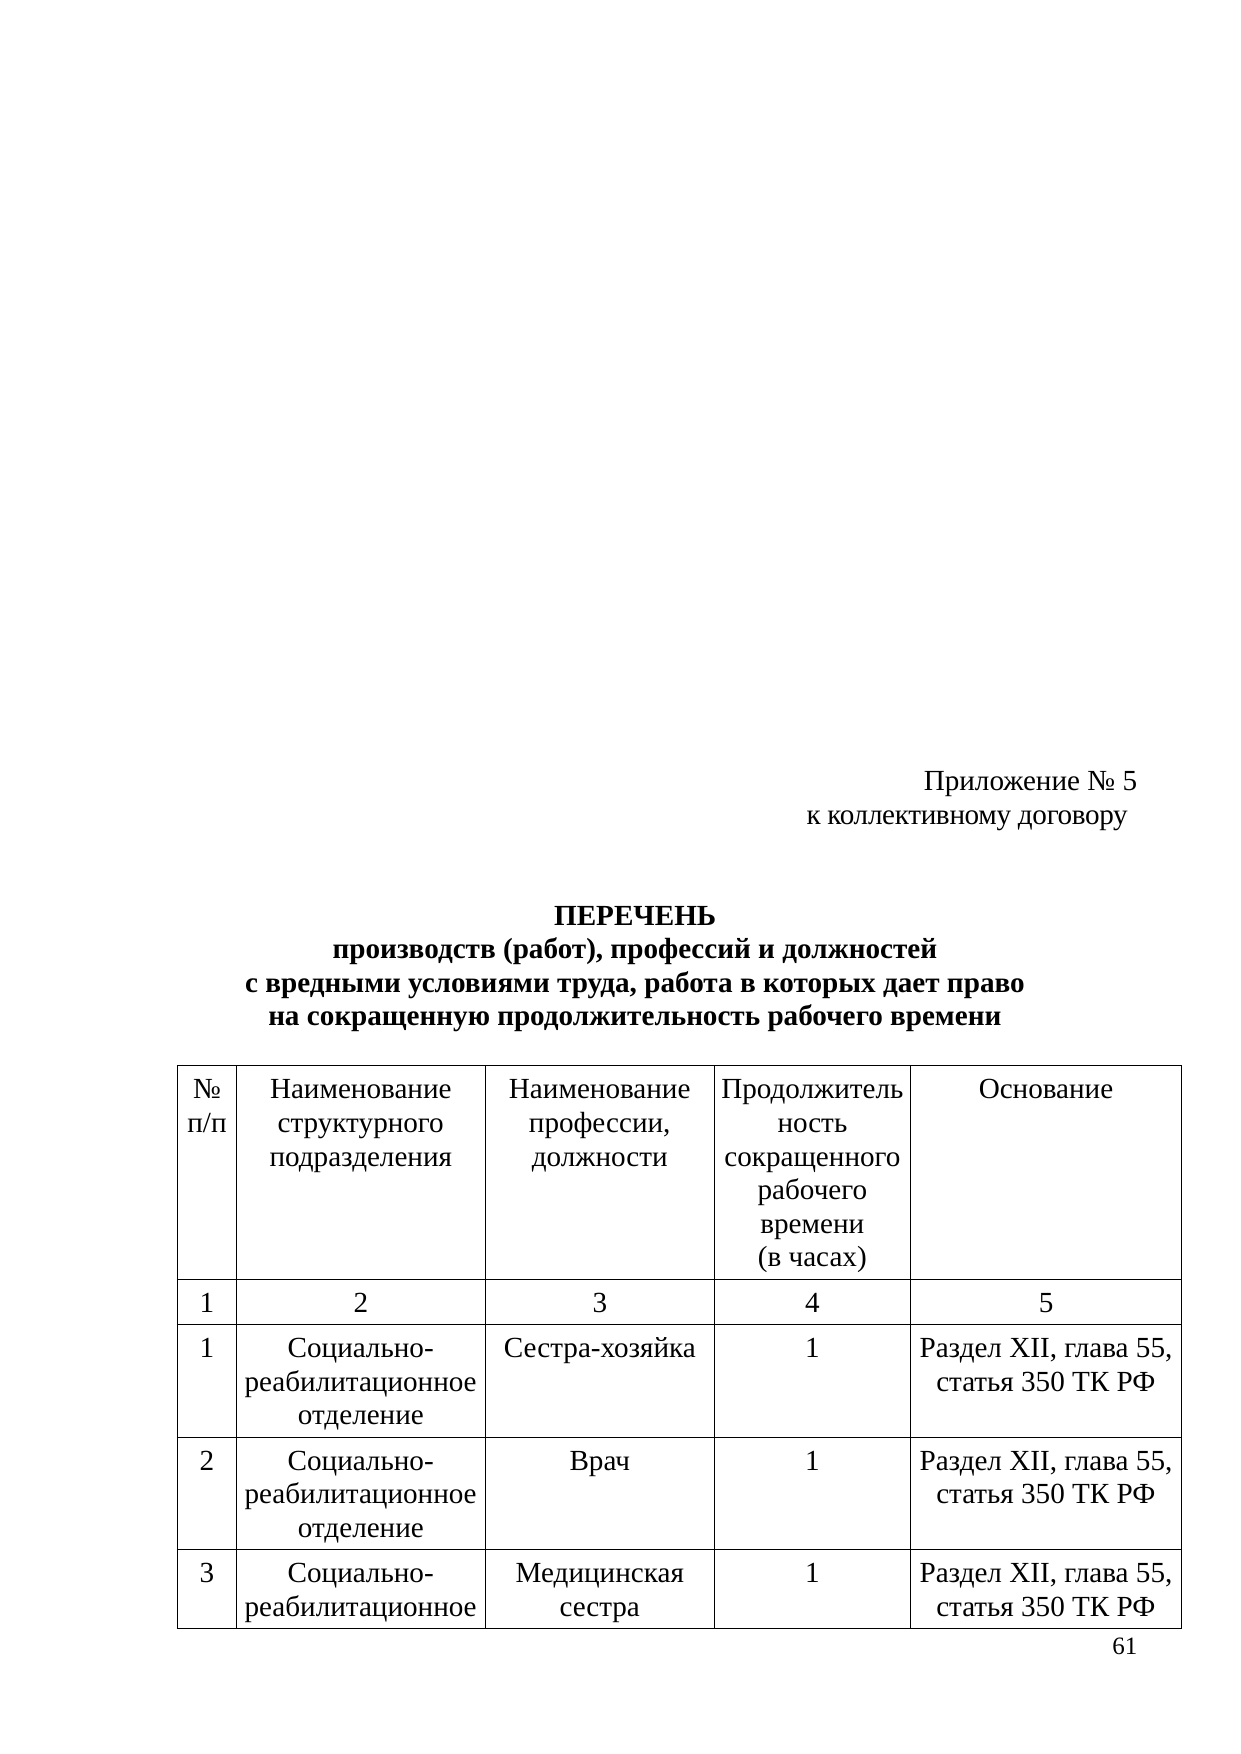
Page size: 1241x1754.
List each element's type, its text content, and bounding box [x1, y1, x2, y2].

table_cell 2 [237, 1280, 485, 1324]
text к коллективному договору [133, 797, 1137, 831]
text на сокращенную продолжительность рабочего времени [133, 998, 1137, 1032]
table_cell 3 [178, 1550, 236, 1628]
table_cell Социально-реабилитационное отделение [237, 1438, 485, 1549]
table_cell 2 [178, 1438, 236, 1549]
table_cell Сестра-хозяйка [486, 1325, 714, 1437]
table_cell 5 [911, 1280, 1181, 1324]
table_cell 1 [715, 1325, 910, 1437]
table_cell Врач [486, 1438, 714, 1549]
table_cell Раздел ХII, глава 55, статья 350 ТК РФ [911, 1550, 1181, 1628]
table_cell 4 [715, 1280, 910, 1324]
text с вредными условиями труда, работа в которых дает право [133, 965, 1137, 998]
table_cell Раздел ХII, глава 55, статья 350 ТК РФ [911, 1438, 1181, 1549]
table_header Основание [911, 1066, 1181, 1278]
table_header Продолжительность сокращенного рабочего времени (в часах) [715, 1066, 910, 1278]
table_cell 1 [178, 1325, 236, 1437]
table_cell 1 [715, 1550, 910, 1628]
table_cell 1 [178, 1280, 236, 1324]
table_cell Медицинская сестра [486, 1550, 714, 1628]
text Приложение № 5 [133, 763, 1137, 797]
text производств (работ), профессий и должностей [133, 931, 1137, 965]
text ПЕРЕЧЕНЬ [133, 898, 1137, 931]
table_header № п/п [178, 1066, 236, 1278]
table_cell Социально-реабилитационное [237, 1550, 485, 1628]
table_cell 1 [715, 1438, 910, 1549]
table_cell Социально-реабилитационное отделение [237, 1325, 485, 1437]
table_cell 3 [486, 1280, 714, 1324]
table_cell Раздел ХII, глава 55, статья 350 ТК РФ [911, 1325, 1181, 1437]
table_header Наименование профессии, должности [486, 1066, 714, 1278]
table_header Наименование структурного подразделения [237, 1066, 485, 1278]
